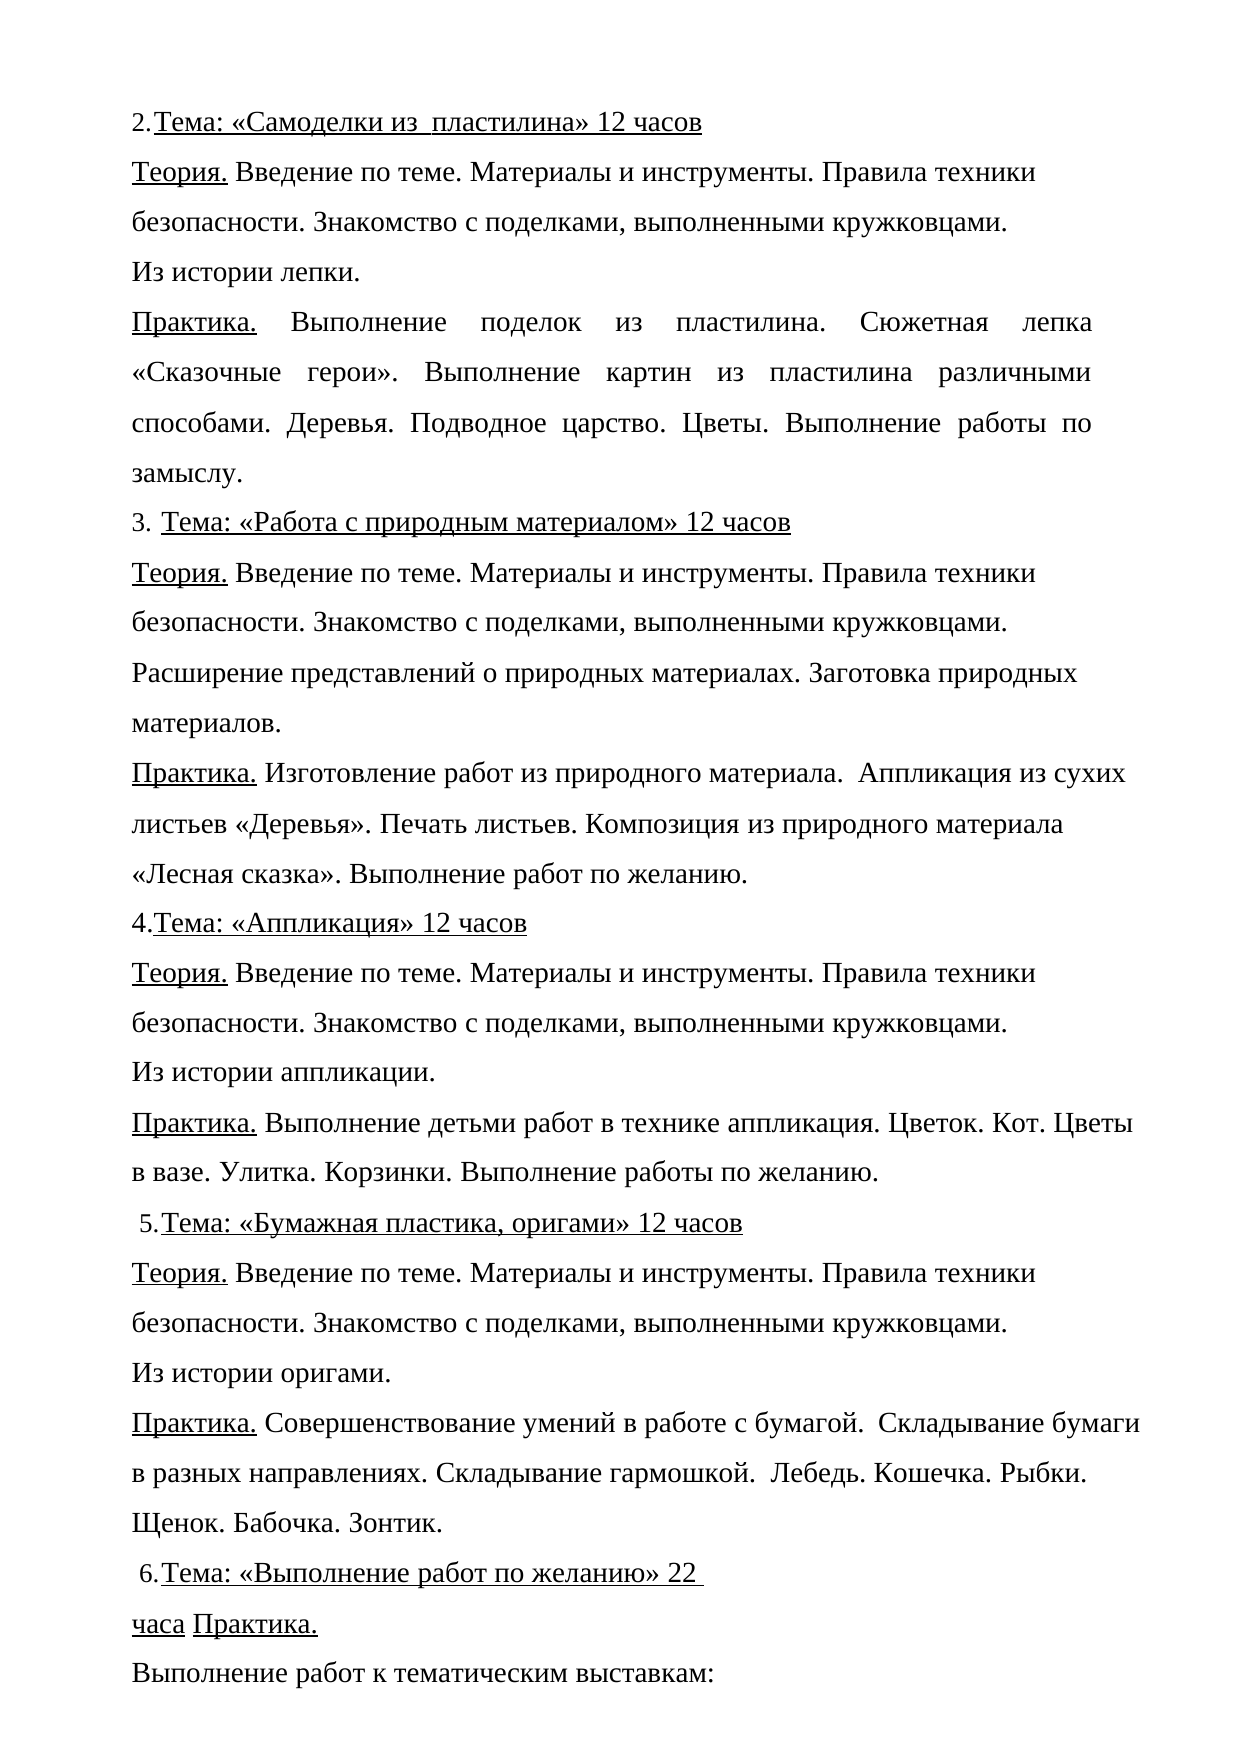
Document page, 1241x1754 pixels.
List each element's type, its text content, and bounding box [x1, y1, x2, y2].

list Тема: «Самоделки из пластилина» 12 часов [131, 104, 1157, 137]
text Теория. Введение по теме. Материалы и инструменты. Правила техники безопасности. Знакомство с поделками, выполненными кружковцами. [131, 955, 1157, 1038]
list Тема: «Работа с природным материалом» 12 часов [131, 505, 1157, 538]
text Теория. Введение по теме. Материалы и инструменты. Правила техники безопасности. Знакомство с поделками, выполненными кружковцами. [131, 1255, 1157, 1339]
text Теория. Введение по теме. Материалы и инструменты. Правила техники безопасности. Знакомство с поделками, выполненными кружковцами. [131, 154, 1157, 237]
text Практика. Совершенствование умений в работе с бумагой. Складывание бумаги в разных направлениях. Складывание гармошкой. Лебедь. Кошечка. Рыбки. [131, 1405, 1143, 1489]
text Выполнение работ к тематическим выставкам: [131, 1656, 1157, 1689]
text Теория. Введение по теме. Материалы и инструменты. Правила техники безопасности. Знакомство с поделками, выполненными кружковцами. [131, 555, 1157, 638]
list Тема: «Бумажная пластика, оригами» 12 часов [139, 1205, 1157, 1238]
text Из истории аппликации. [131, 1054, 1157, 1088]
text Расширение представлений о природных материалах. Заготовка природных материалов. [131, 655, 1157, 739]
text Практика. Изготовление работ из природного материала. Аппликация из сухих листьев «Деревья». Печать листьев. Композиция из природного материала [131, 755, 1143, 839]
list Тема: «Выполнение работ по желанию» 22 часа Практика. [131, 1556, 757, 1639]
text Из истории лепки. [131, 254, 1157, 288]
text Щенок. Бабочка. Зонтик. [131, 1506, 1157, 1539]
text Из истории оригами. [131, 1355, 1157, 1389]
text Практика. Выполнение детьми работ в технике аппликация. Цветок. Кот. Цветы в вазе. Улитка. Корзинки. Выполнение работы по желанию. [131, 1105, 1137, 1188]
text «Лесная сказка». Выполнение работ по желанию. 4.Тема: «Аппликация» 12 часов [131, 856, 835, 939]
text Практика. Выполнение поделок из пластилина. Сюжетная лепка «Сказочные герои». Выполнение картин из пластилина различными способами. Деревья. Подводное царство. Цветы. Выполнение работы по замыслу. [131, 304, 1092, 489]
